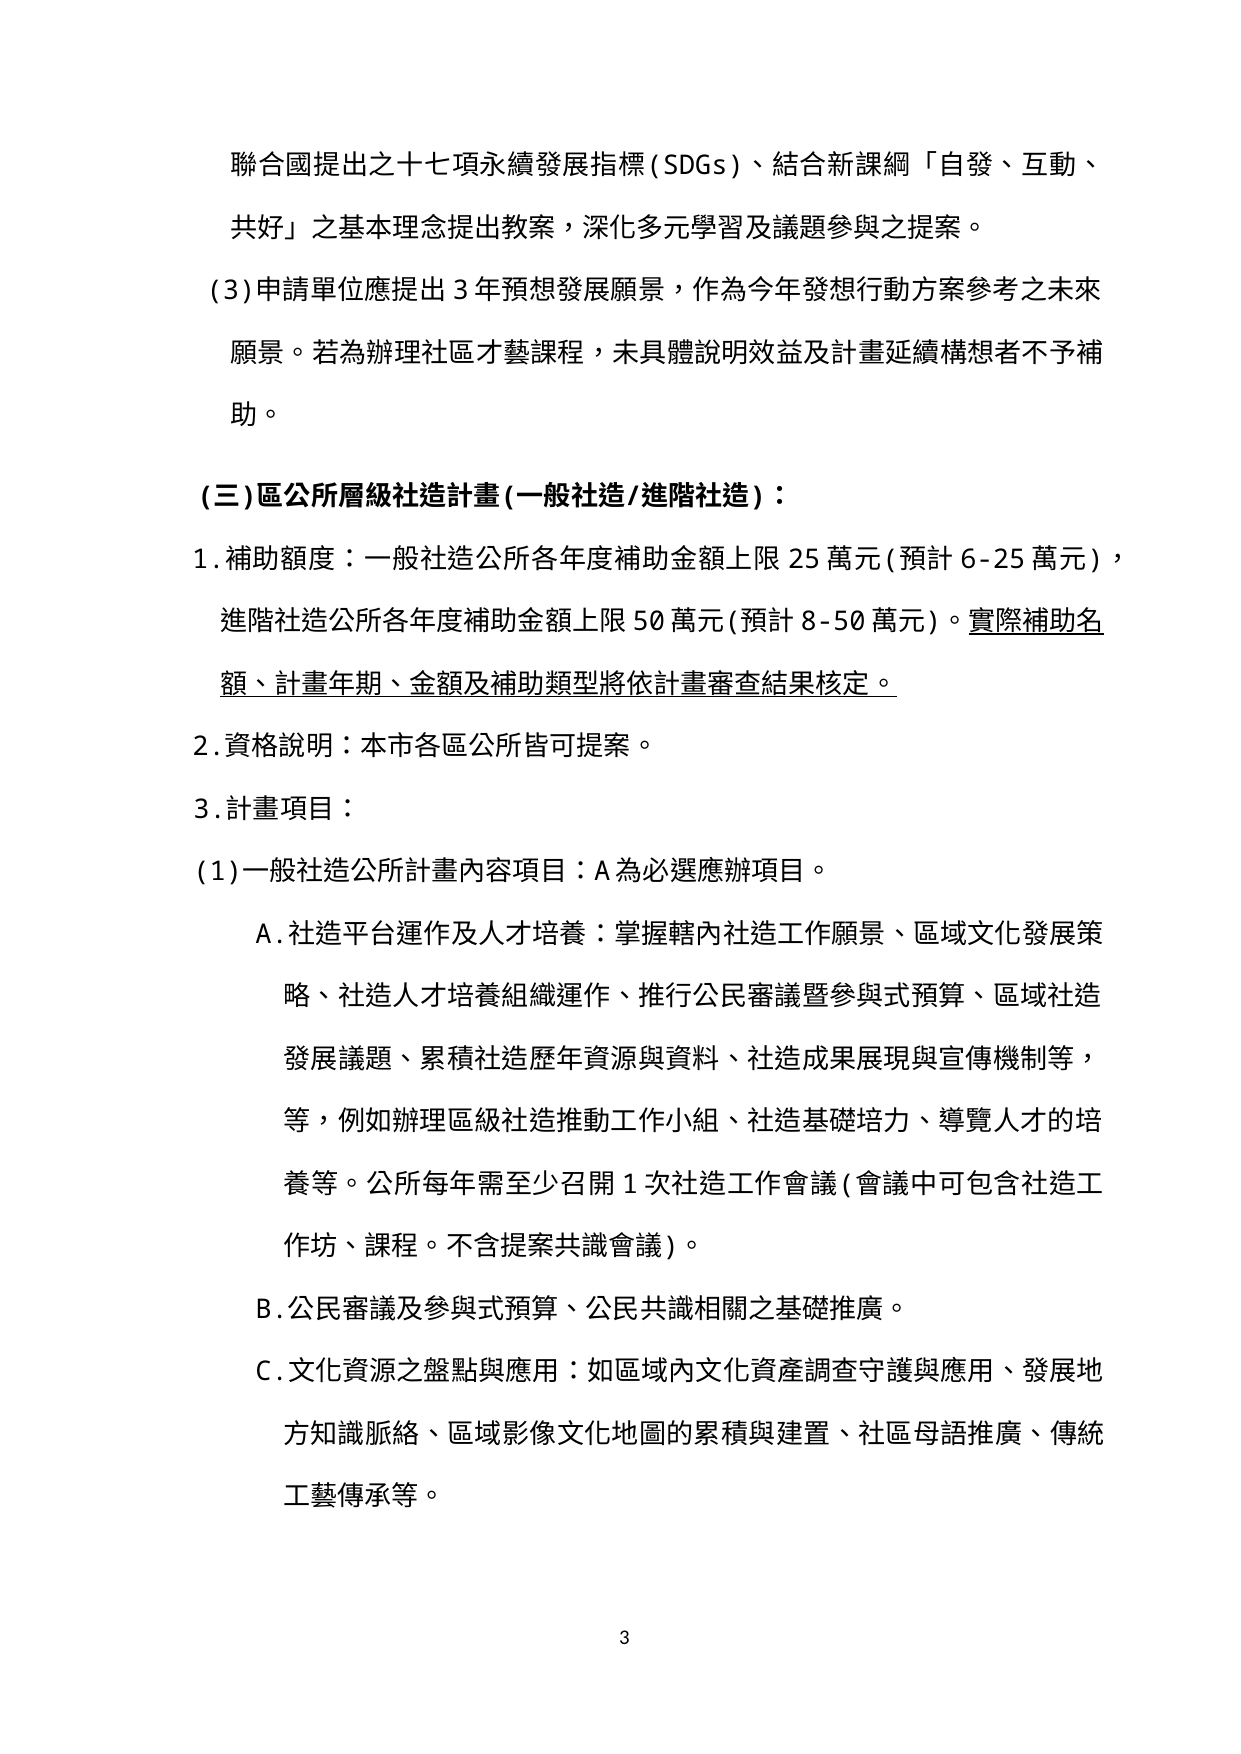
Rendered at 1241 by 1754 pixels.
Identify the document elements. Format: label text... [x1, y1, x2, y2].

text C.文化資源之盤點與應用：如區域內文化資產調查守護與應用、發展地方知識脈絡、區域影像文化地圖的累積與建置、社區母語推廣、傳統工藝傳承等。 [255, 1327, 1104, 1515]
text A.社造平台運作及人才培養：掌握轄內社造工作願景、區域文化發展策略、社造人才培養組織運作、推行公民審議暨參與式預算、區域社造發展議題、累積社造歷年資源與資料、社造成果展現與宣傳機制等，等，例如辦理區級社造推動工作小組、社造基礎培力、導覽人才的培養等。公所每年需至少召開1次社造工作會議(會議中可包含社造工作坊、課程。不含提案共識會議)。 [255, 890, 1104, 1265]
text B.公民審議及參與式預算、公民共識相關之基礎推廣。 [255, 1265, 1104, 1327]
text (1)一般社造公所計畫內容項目：A為必選應辦項目。 [193, 827, 1104, 890]
text (三)區公所層級社造計畫(一般社造/進階社造)： [136, 452, 1104, 515]
text 2.資格說明：本市各區公所皆可提案。 [192, 702, 1104, 765]
text 3.計畫項目： [193, 765, 1104, 827]
text 聯合國提出之十七項永續發展指標(SDGs)、結合新課綱「自發、互動、共好」之基本理念提出教案，深化多元學習及議題參與之提案。 [190, 121, 1104, 246]
text (3)申請單位應提出3年預想發展願景，作為今年發想行動方案參考之未來願景。若為辦理社區才藝課程，未具體說明效益及計畫延續構想者不予補助。 [190, 246, 1104, 433]
text 1.補助額度：一般社造公所各年度補助金額上限25萬元(預計6-25萬元)，進階社造公所各年度補助金額上限50萬元(預計8-50萬元)。實際補助名額、計畫年期、金額及補助類型將依計畫審查結果核定。 [192, 515, 1104, 702]
